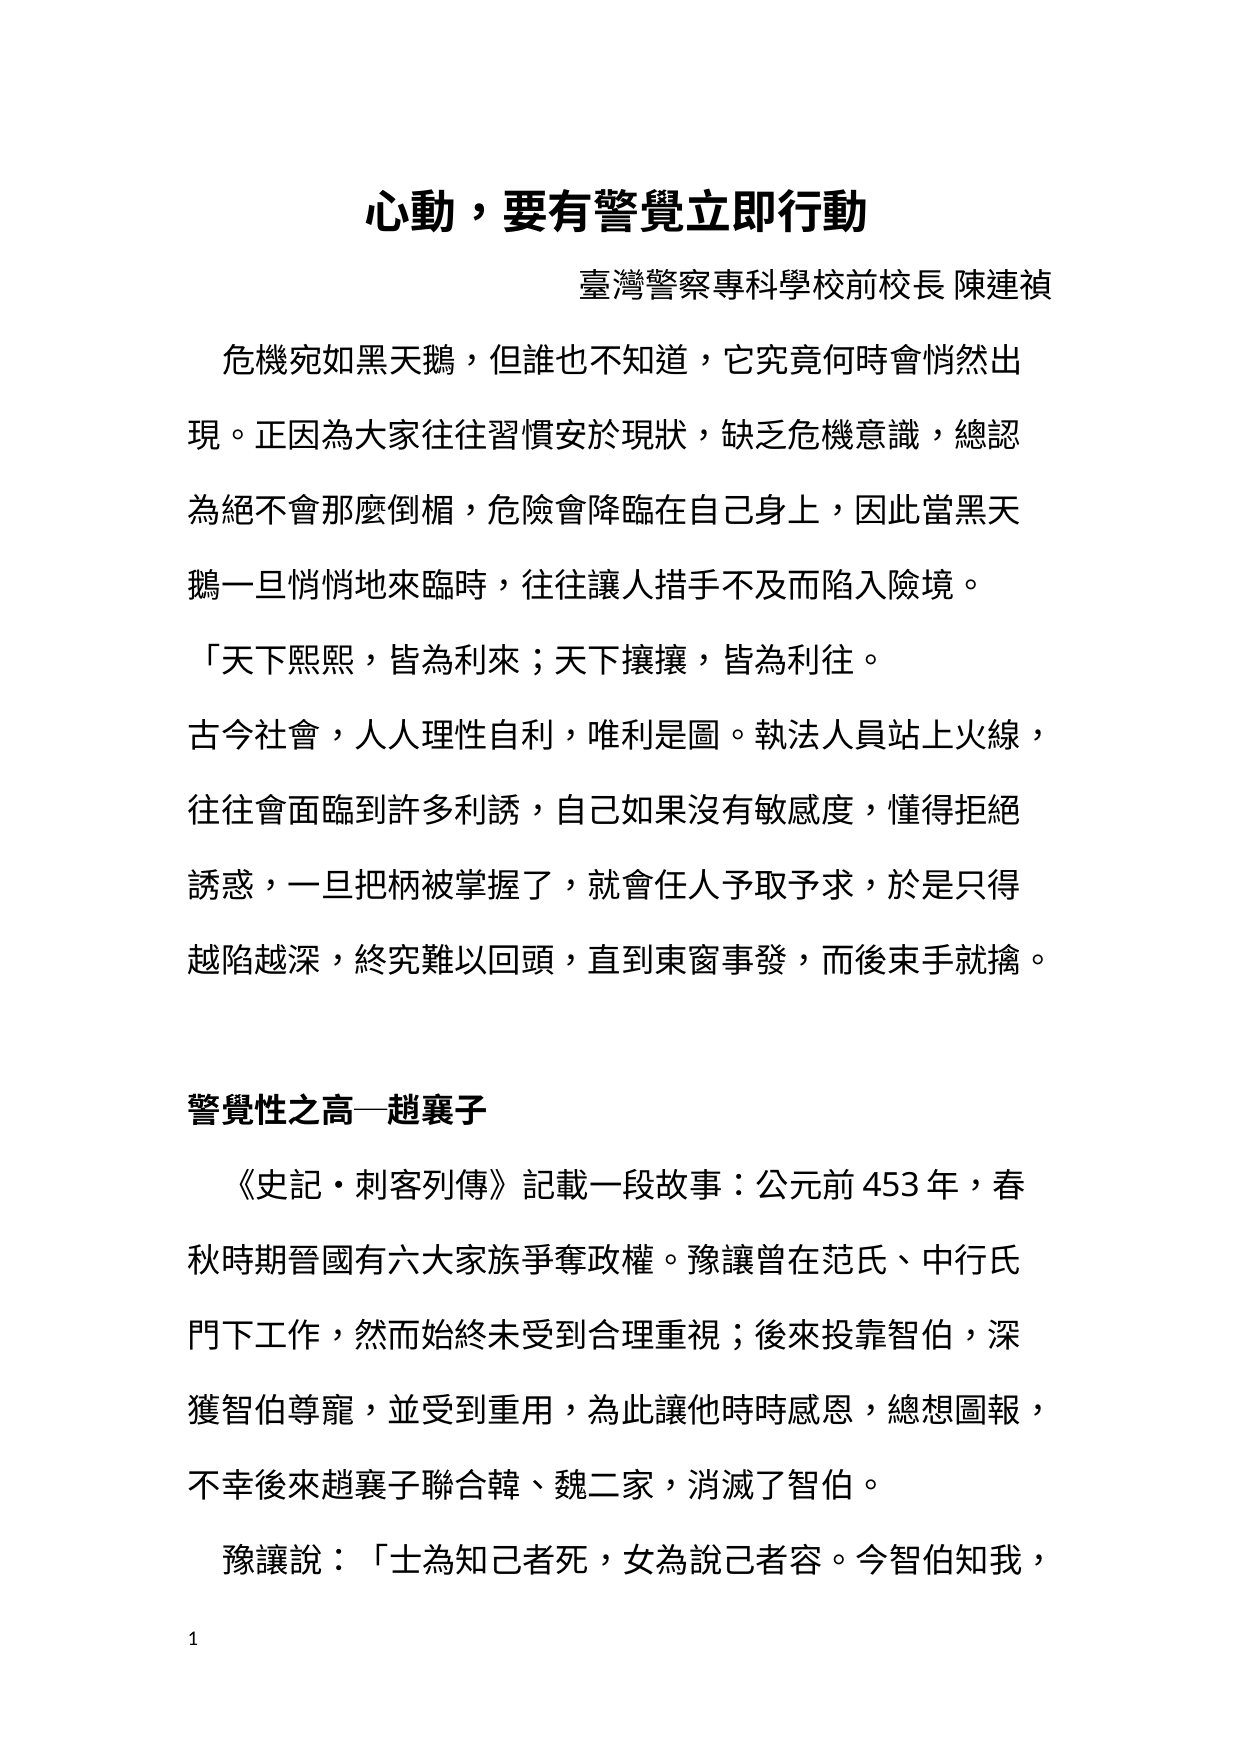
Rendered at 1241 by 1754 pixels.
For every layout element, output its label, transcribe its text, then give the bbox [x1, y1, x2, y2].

text 危機宛如黑天鵝，但誰也不知道，它究竟何時會悄然出現。正因為大家往往習慣安於現狀，缺乏危機意識，總認為絕不會那麼倒楣，危險會降臨在自己身上，因此當黑天鵝一旦悄悄地來臨時，往往讓人措手不及而陷入險境。「天下熙熙，皆為利來；天下攘攘，皆為利往。 [187, 314, 1053, 689]
text 臺灣警察專科學校前校長 陳連禎 [187, 239, 1053, 314]
text 警覺性之高─趙襄子 [187, 1064, 1053, 1139]
text 豫讓說：「士為知己者死，女為說己者容。今智伯知我， [187, 1514, 1053, 1589]
text 心動，要有警覺立即行動 [187, 164, 1053, 239]
text 《史記‧刺客列傳》記載一段故事：公元前453年，春秋時期晉國有六大家族爭奪政權。豫讓曾在范氏、中行氏門下工作，然而始終未受到合理重視；後來投靠智伯，深獲智伯尊寵，並受到重用，為此讓他時時感恩，總想圖報，不幸後來趙襄子聯合韓、魏二家，消滅了智伯。 [187, 1139, 1053, 1514]
text 古今社會，人人理性自利，唯利是圖。執法人員站上火線，往往會面臨到許多利誘，自己如果沒有敏感度，懂得拒絕誘惑，一旦把柄被掌握了，就會任人予取予求，於是只得越陷越深，終究難以回頭，直到東窗事發，而後束手就擒。 [187, 689, 1053, 989]
